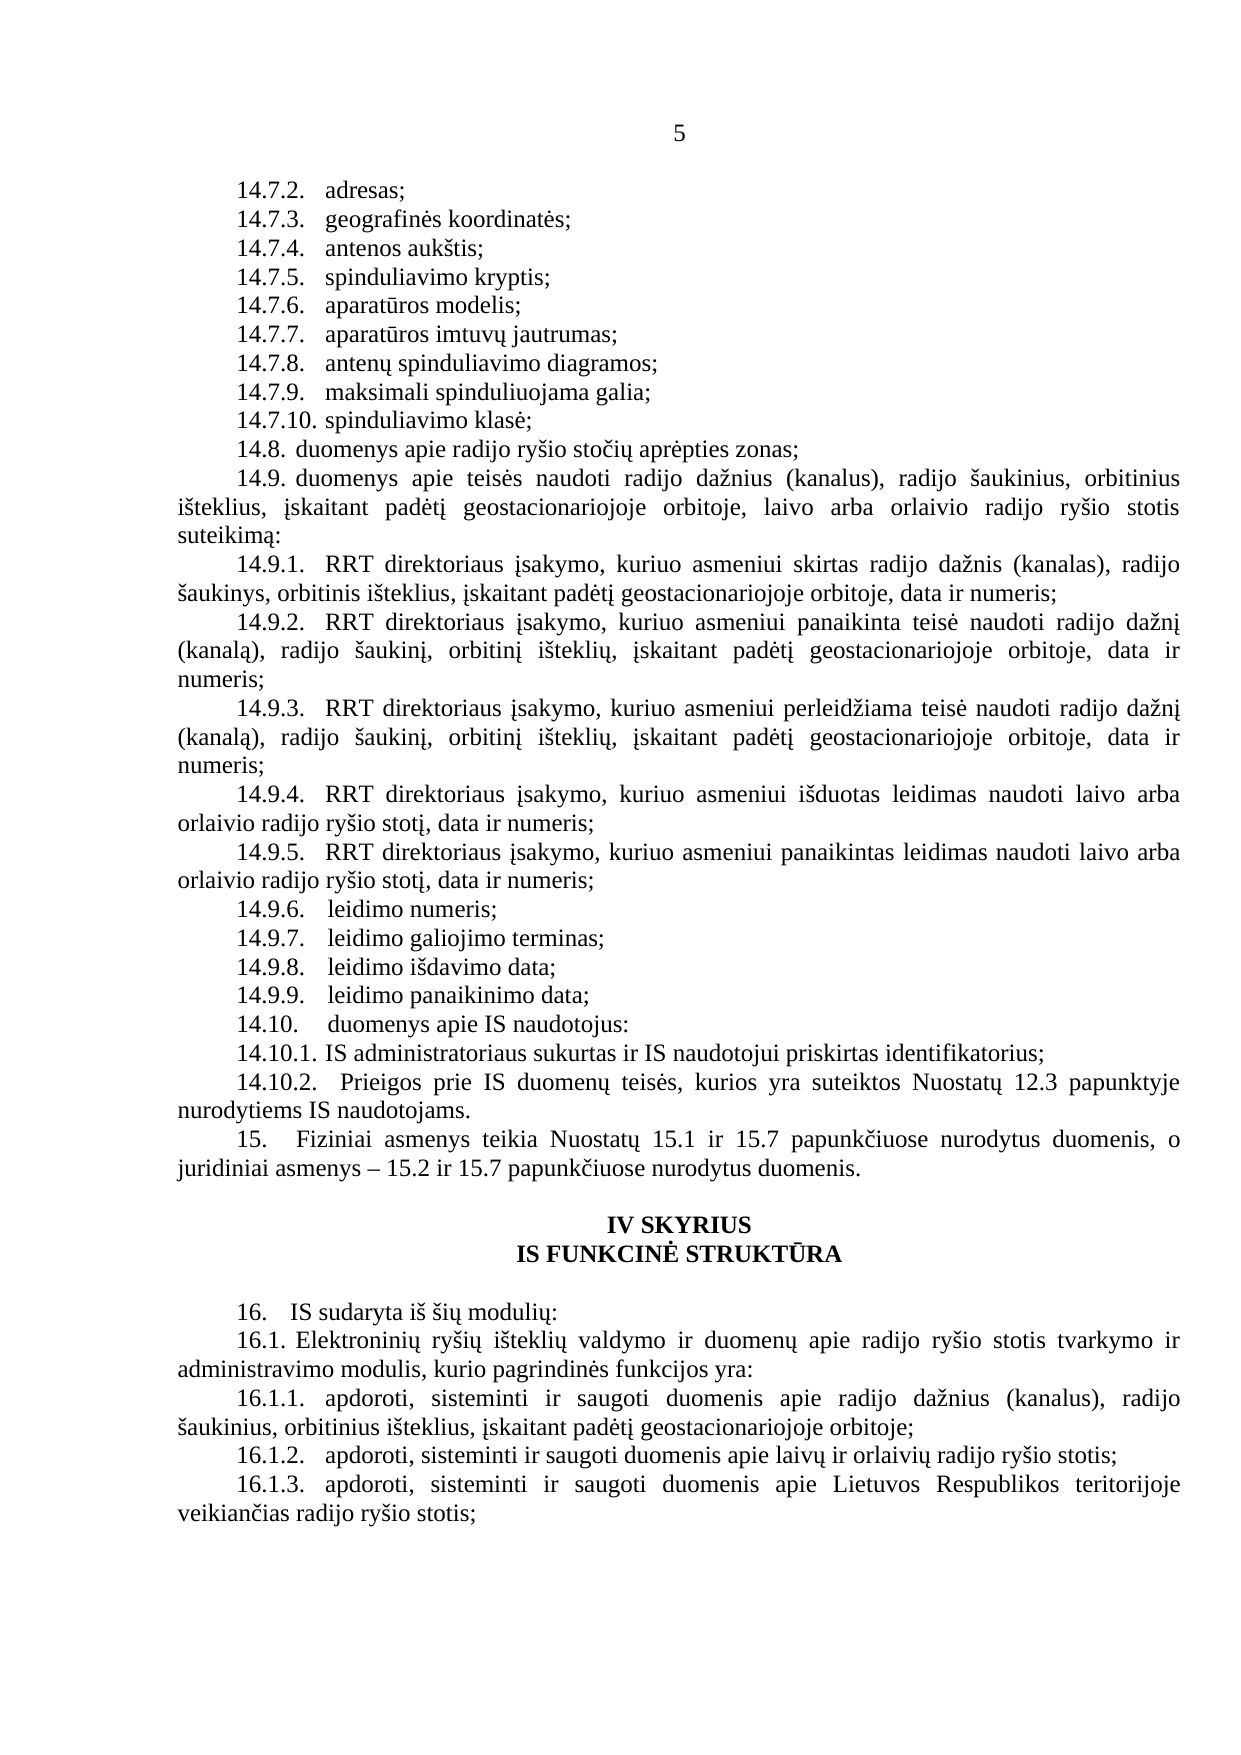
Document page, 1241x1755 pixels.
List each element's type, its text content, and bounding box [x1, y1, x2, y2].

text 14.7.10. spinduliavimo klasė; [177, 406, 1181, 434]
text 16. IS sudaryta iš šių modulių: [177, 1297, 1181, 1326]
text 16.1. Elektroninių ryšių išteklių valdymo ir duomenų apie radijo ryšio stotis tvarkymo ir administravimo modulis, kurio pagrindinės funkcijos yra: [177, 1326, 1181, 1383]
text 14.7.4. antenos aukštis; [177, 233, 1181, 262]
text 14.10. duomenys apie IS naudotojus: [177, 1009, 1181, 1038]
text 16.1.1. apdoroti, sisteminti ir saugoti duomenis apie radijo dažnius (kanalus), radijo šaukinius, orbitinius išteklius, įskaitant padėtį geostacionariojoje orbitoje; [177, 1383, 1181, 1441]
text IS FUNKCINĖ STRUKTŪRA [177, 1239, 1181, 1268]
text 14.9.1. RRT direktoriaus įsakymo, kuriuo asmeniui skirtas radijo dažnis (kanalas), radijo šaukinys, orbitinis išteklius, įskaitant padėtį geostacionariojoje orbitoje, data ir numeris; [177, 549, 1181, 607]
text 16.1.3. apdoroti, sisteminti ir saugoti duomenis apie Lietuvos Respublikos teritorijoje veikiančias radijo ryšio stotis; [177, 1469, 1181, 1527]
text 14.7.8. antenų spinduliavimo diagramos; [177, 348, 1181, 377]
text 14.9.6. leidimo numeris; [177, 894, 1181, 923]
text 14.9.9. leidimo panaikinimo data; [177, 981, 1181, 1009]
text 14.9.3. RRT direktoriaus įsakymo, kuriuo asmeniui perleidžiama teisė naudoti radijo dažnį (kanalą), radijo šaukinį, orbitinį išteklių, įskaitant padėtį geostacionariojoje orbitoje, data ir numeris; [177, 693, 1181, 779]
text 14.7.5. spinduliavimo kryptis; [177, 262, 1181, 291]
text 14.9. duomenys apie teisės naudoti radijo dažnius (kanalus), radijo šaukinius, orbitinius išteklius, įskaitant padėtį geostacionariojoje orbitoje, laivo arba orlaivio radijo ryšio stotis suteikimą: [177, 463, 1181, 549]
text 14.7.7. aparatūros imtuvų jautrumas; [177, 319, 1181, 348]
text 14.9.8. leidimo išdavimo data; [177, 952, 1181, 981]
text 14.7.9. maksimali spinduliuojama galia; [177, 377, 1181, 406]
text 14.10.1. IS administratoriaus sukurtas ir IS naudotojui priskirtas identifikatorius; [177, 1038, 1181, 1067]
text 14.9.2. RRT direktoriaus įsakymo, kuriuo asmeniui panaikinta teisė naudoti radijo dažnį (kanalą), radijo šaukinį, orbitinį išteklių, įskaitant padėtį geostacionariojoje orbitoje, data ir numeris; [177, 607, 1181, 693]
text IV SKYRIUS [177, 1211, 1181, 1239]
text 14.7.6. aparatūros modelis; [177, 291, 1181, 319]
text 14.9.4. RRT direktoriaus įsakymo, kuriuo asmeniui išduotas leidimas naudoti laivo arba orlaivio radijo ryšio stotį, data ir numeris; [177, 779, 1181, 837]
text 14.10.2. Prieigos prie IS duomenų teisės, kurios yra suteiktos Nuostatų 12.3 papunktyje nurodytiems IS naudotojams. [177, 1067, 1181, 1124]
text 14.7.2. adresas; [177, 176, 1181, 204]
text 14.9.7. leidimo galiojimo terminas; [177, 923, 1181, 952]
text 16.1.2. apdoroti, sisteminti ir saugoti duomenis apie laivų ir orlaivių radijo ryšio stotis; [177, 1441, 1181, 1469]
text 14.9.5. RRT direktoriaus įsakymo, kuriuo asmeniui panaikintas leidimas naudoti laivo arba orlaivio radijo ryšio stotį, data ir numeris; [177, 837, 1181, 894]
text 14.7.3. geografinės koordinatės; [177, 204, 1181, 233]
text 15. Fiziniai asmenys teikia Nuostatų 15.1 ir 15.7 papunkčiuose nurodytus duomenis, o juridiniai asmenys – 15.2 ir 15.7 papunkčiuose nurodytus duomenis. [177, 1124, 1181, 1182]
text 14.8. duomenys apie radijo ryšio stočių aprėpties zonas; [177, 434, 1181, 463]
